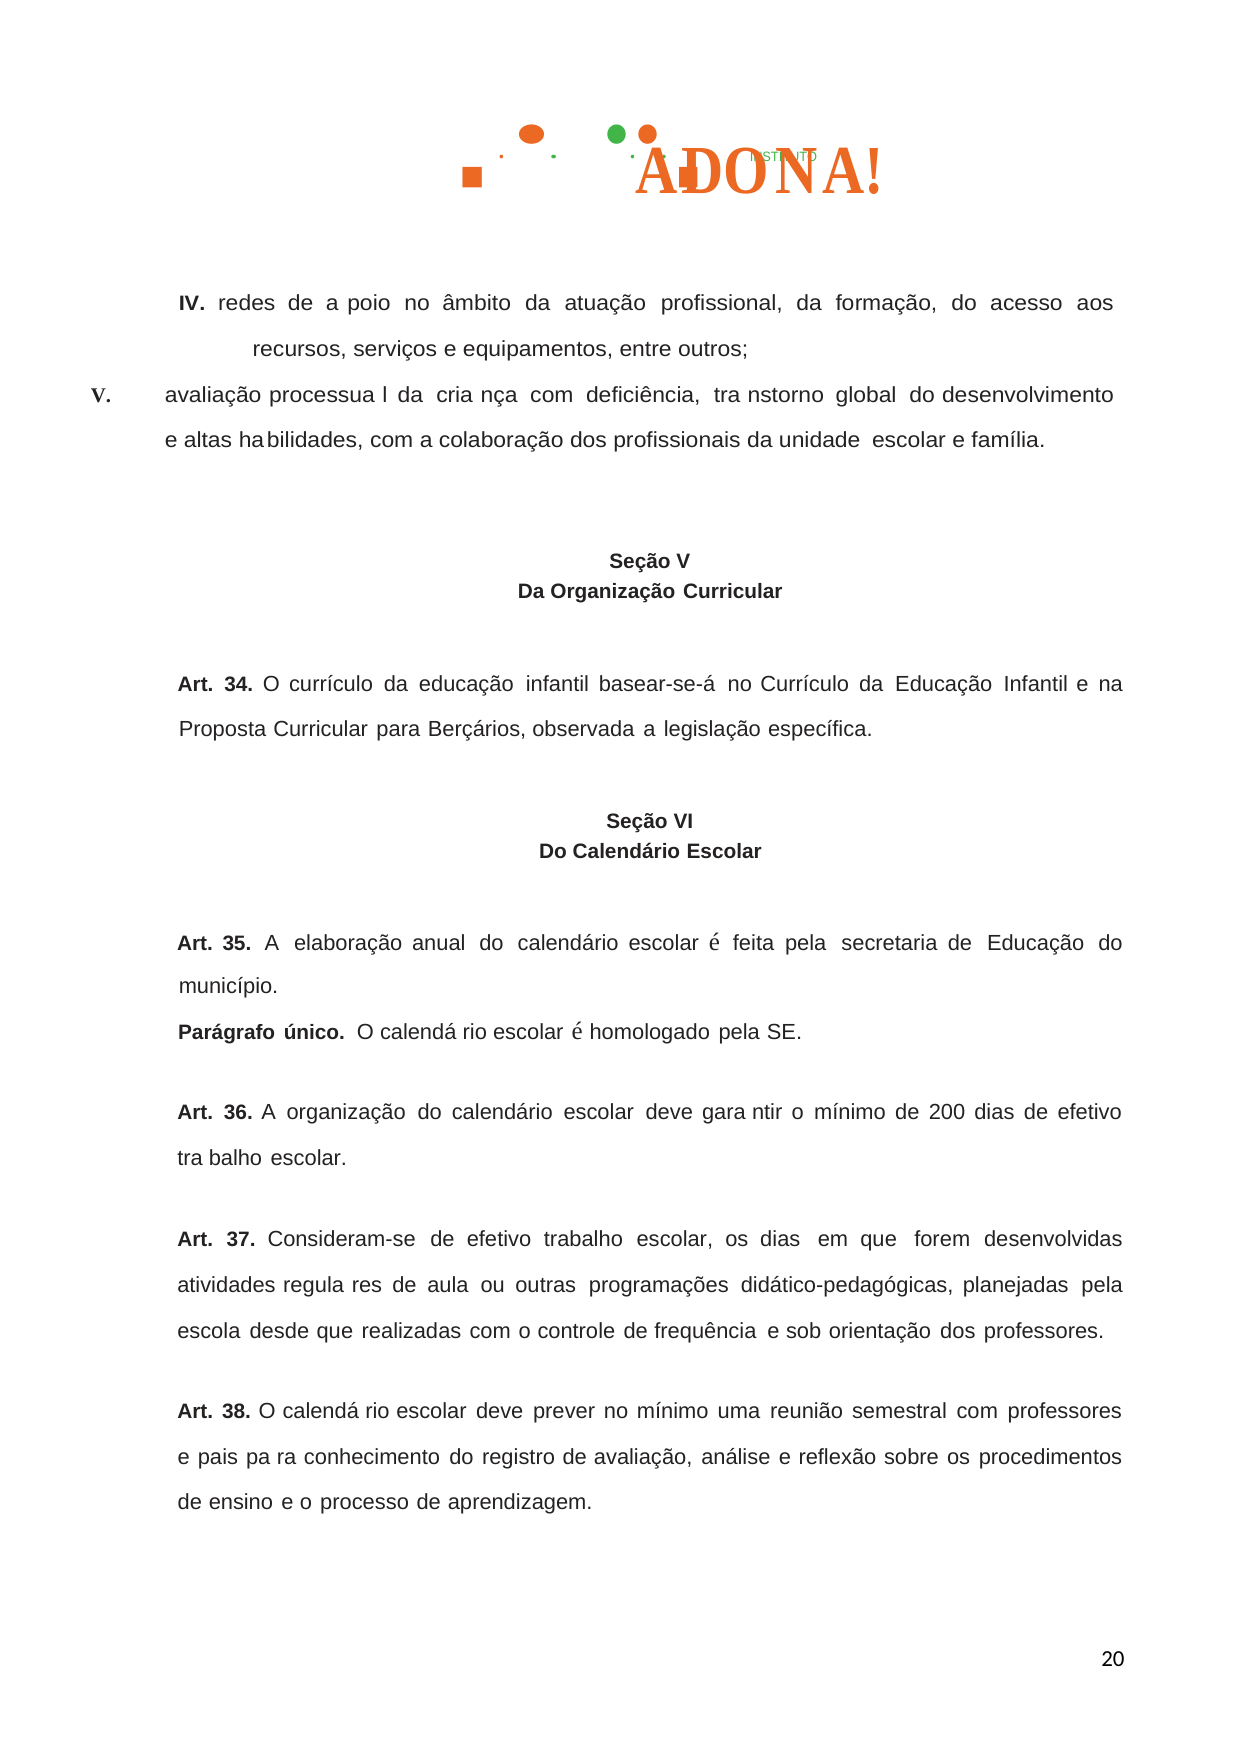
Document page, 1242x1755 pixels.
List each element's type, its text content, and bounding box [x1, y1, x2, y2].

text Art. 36. A organização do calendário escolar deve gara ntir o mínimo de 200 dias de efetivo tra balho escolar. [177, 1099, 1122, 1170]
text Art. 35. A elaboração anual do calendário escolar é feita pela secretaria de Educação do município. [177, 927, 1122, 998]
text Seção V [164, 549, 1134, 573]
subtitle ADONA! [635, 138, 1139, 208]
list avaliação processua l da cria nça com deficiência, tra nstorno global do desenvolvimento e altas habilidades, com a colaboração dos profissionais da unidade escolar e família. [91, 382, 1114, 453]
text Parágrafo único. O calendá rio escolar é homologado pela SE. [178, 1016, 1139, 1044]
text Art. 37. Consideram-se de efetivo trabalho escolar, os dias em que forem desenvolvidas atividades regula res de aula ou outras programações didático-pedagógicas, planejadas pela escola desde que realizadas com o controle de frequência e sob orientação dos professores. [177, 1226, 1122, 1343]
text Art. 38. O calendá rio escolar deve prever no mínimo uma reunião semestral com professores e pais pa ra conhecimento do registro de avaliação, análise e reflexão sobre os procedimentos de ensino e o processo de aprendizagem. [177, 1398, 1122, 1514]
text Art. 34. O currículo da educação infantil basear-se-á no Currículo da Educação Infantil e na Proposta Curricular para Berçários, observada a legislação específica. [177, 670, 1123, 741]
text Do Calendário Escolar [164, 839, 1136, 863]
text Da Organização Curricular [164, 579, 1135, 603]
text Seção VI [164, 808, 1134, 832]
text IV. redes de a poio no âmbito da atuação profissional, da formação, do acesso aos recursos, serviços e equipamentos, entre outros; [178, 290, 1114, 361]
